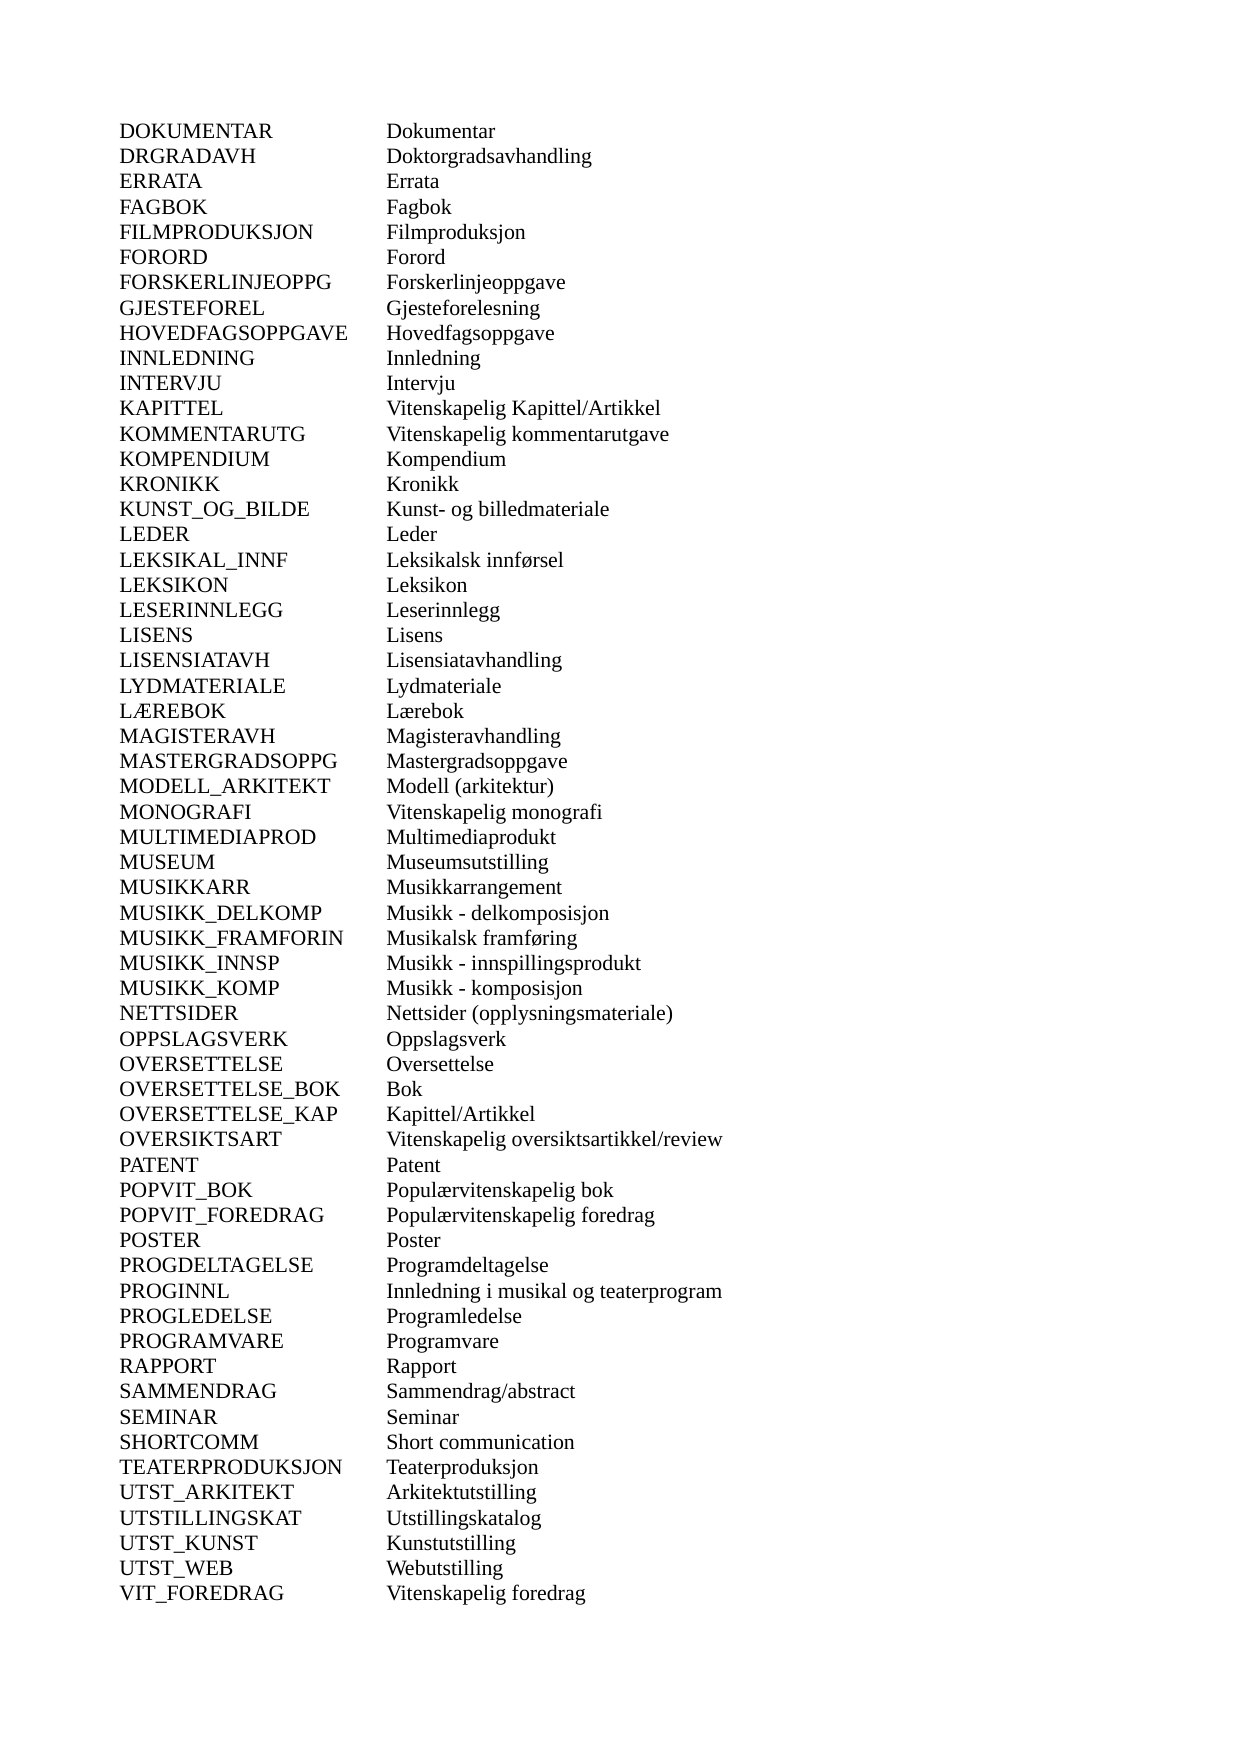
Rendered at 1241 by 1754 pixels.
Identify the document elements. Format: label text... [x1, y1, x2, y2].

table_cell SEMINAR [118, 1404, 385, 1429]
table_cell INNLEDNING [118, 345, 385, 370]
table_cell Vitenskapelig foredrag [385, 1580, 752, 1605]
table_cell SHORTCOMM [118, 1429, 385, 1454]
table_cell MONOGRAFI [118, 799, 385, 824]
table_cell ERRATA [118, 169, 385, 194]
table_cell Programvare [385, 1328, 752, 1353]
table_cell Oversettelse [385, 1051, 752, 1076]
table_cell Poster [385, 1227, 752, 1252]
table_cell LEDER [118, 521, 385, 547]
table_cell Multimediaprodukt [385, 824, 752, 849]
table_cell Leksikalsk innførsel [385, 547, 752, 572]
table_cell MODELL_ARKITEKT [118, 774, 385, 799]
table_cell Forord [385, 244, 752, 269]
table_cell Magisteravhandling [385, 723, 752, 748]
table_cell Vitenskapelig monografi [385, 799, 752, 824]
table_cell Oppslagsverk [385, 1026, 752, 1051]
table_cell OVERSETTELSE_KAP [118, 1101, 385, 1126]
table_cell Musikk - delkomposisjon [385, 900, 752, 925]
table_cell MUSEUM [118, 849, 385, 874]
table_cell OVERSETTELSE_BOK [118, 1076, 385, 1101]
table_cell Musikkarrangement [385, 874, 752, 899]
table_cell KOMMENTARUTG [118, 421, 385, 446]
table_cell Leksikon [385, 572, 752, 597]
table_cell Populærvitenskapelig bok [385, 1177, 752, 1202]
table_cell OVERSIKTSART [118, 1126, 385, 1152]
table_cell Innledning i musikal og teaterprogram [385, 1278, 752, 1303]
table_cell Kronikk [385, 471, 752, 496]
table_cell TEATERPRODUKSJON [118, 1454, 385, 1479]
table_cell Kompendium [385, 446, 752, 471]
table_cell Doktorgradsavhandling [385, 143, 752, 168]
table_cell Modell (arkitektur) [385, 774, 752, 799]
table_cell Nettsider (opplysningsmateriale) [385, 1000, 752, 1026]
table_cell PROGRAMVARE [118, 1328, 385, 1353]
table_cell LYDMATERIALE [118, 673, 385, 698]
table_cell LEKSIKAL_INNF [118, 547, 385, 572]
table_cell MAGISTERAVH [118, 723, 385, 748]
table_cell SAMMENDRAG [118, 1379, 385, 1404]
table_cell KRONIKK [118, 471, 385, 496]
table_cell FAGBOK [118, 194, 385, 219]
table_cell LISENSIATAVH [118, 648, 385, 673]
table_cell Lydmateriale [385, 673, 752, 698]
table_cell Seminar [385, 1404, 752, 1429]
table_cell Vitenskapelig oversiktsartikkel/review [385, 1126, 752, 1152]
table_cell Kunst- og billedmateriale [385, 496, 752, 521]
table_cell Populærvitenskapelig foredrag [385, 1202, 752, 1227]
table_cell Arkitektutstilling [385, 1479, 752, 1504]
table_cell DRGRADAVH [118, 143, 385, 168]
table_cell Kunstutstilling [385, 1530, 752, 1555]
table_cell FILMPRODUKSJON [118, 219, 385, 244]
table_cell PATENT [118, 1152, 385, 1177]
table_cell GJESTEFOREL [118, 295, 385, 320]
table_cell Short communication [385, 1429, 752, 1454]
table_cell Museumsutstilling [385, 849, 752, 874]
table_cell Gjesteforelesning [385, 295, 752, 320]
table_cell MUSIKK_DELKOMP [118, 900, 385, 925]
table_cell MASTERGRADSOPPG [118, 748, 385, 773]
table_cell Errata [385, 169, 752, 194]
table_cell Filmproduksjon [385, 219, 752, 244]
table_cell Rapport [385, 1353, 752, 1378]
table_cell MUSIKKARR [118, 874, 385, 899]
table_cell UTST_KUNST [118, 1530, 385, 1555]
table_cell PROGINNL [118, 1278, 385, 1303]
table_cell NETTSIDER [118, 1000, 385, 1026]
table_cell UTSTILLINGSKAT [118, 1505, 385, 1530]
table_cell FORORD [118, 244, 385, 269]
table_cell MUSIKK_KOMP [118, 975, 385, 1000]
table_cell Fagbok [385, 194, 752, 219]
table_cell Vitenskapelig Kapittel/Artikkel [385, 395, 752, 421]
table_cell INTERVJU [118, 370, 385, 395]
table_cell POPVIT_BOK [118, 1177, 385, 1202]
table_cell Dokumentar [385, 118, 752, 143]
table_cell Utstillingskatalog [385, 1505, 752, 1530]
table_cell Musikk - komposisjon [385, 975, 752, 1000]
table_cell Vitenskapelig kommentarutgave [385, 421, 752, 446]
table_cell LÆREBOK [118, 698, 385, 723]
table_cell Sammendrag/abstract [385, 1379, 752, 1404]
table_cell HOVEDFAGSOPPGAVE [118, 320, 385, 345]
table_cell OPPSLAGSVERK [118, 1026, 385, 1051]
table_cell Patent [385, 1152, 752, 1177]
table_cell Lisensiatavhandling [385, 648, 752, 673]
table_cell Musikalsk framføring [385, 925, 752, 950]
table_cell RAPPORT [118, 1353, 385, 1378]
table_cell MUSIKK_FRAMFORIN [118, 925, 385, 950]
table_cell Innledning [385, 345, 752, 370]
table_cell Kapittel/Artikkel [385, 1101, 752, 1126]
table_cell FORSKERLINJEOPPG [118, 269, 385, 294]
table_cell Teaterproduksjon [385, 1454, 752, 1479]
table_cell KOMPENDIUM [118, 446, 385, 471]
table_cell Programledelse [385, 1303, 752, 1328]
table_cell Lisens [385, 622, 752, 647]
table_cell LESERINNLEGG [118, 597, 385, 622]
table_cell VIT_FOREDRAG [118, 1580, 385, 1605]
table_cell Programdeltagelse [385, 1253, 752, 1278]
table_cell POPVIT_FOREDRAG [118, 1202, 385, 1227]
table_cell LISENS [118, 622, 385, 647]
table_cell KUNST_OG_BILDE [118, 496, 385, 521]
table_cell Leserinnlegg [385, 597, 752, 622]
table_cell MULTIMEDIAPROD [118, 824, 385, 849]
table_cell Lærebok [385, 698, 752, 723]
table_cell Forskerlinjeoppgave [385, 269, 752, 294]
table_cell UTST_WEB [118, 1555, 385, 1580]
table_cell KAPITTEL [118, 395, 385, 421]
table_cell Mastergradsoppgave [385, 748, 752, 773]
table_cell Bok [385, 1076, 752, 1101]
table_cell Musikk - innspillingsprodukt [385, 950, 752, 975]
table_cell POSTER [118, 1227, 385, 1252]
table_cell Leder [385, 521, 752, 547]
table_cell PROGLEDELSE [118, 1303, 385, 1328]
table_cell OVERSETTELSE [118, 1051, 385, 1076]
table_cell Intervju [385, 370, 752, 395]
table_cell UTST_ARKITEKT [118, 1479, 385, 1504]
table_cell PROGDELTAGELSE [118, 1253, 385, 1278]
table_cell LEKSIKON [118, 572, 385, 597]
table_cell DOKUMENTAR [118, 118, 385, 143]
table_cell Webutstilling [385, 1555, 752, 1580]
table_cell Hovedfagsoppgave [385, 320, 752, 345]
table_cell MUSIKK_INNSP [118, 950, 385, 975]
